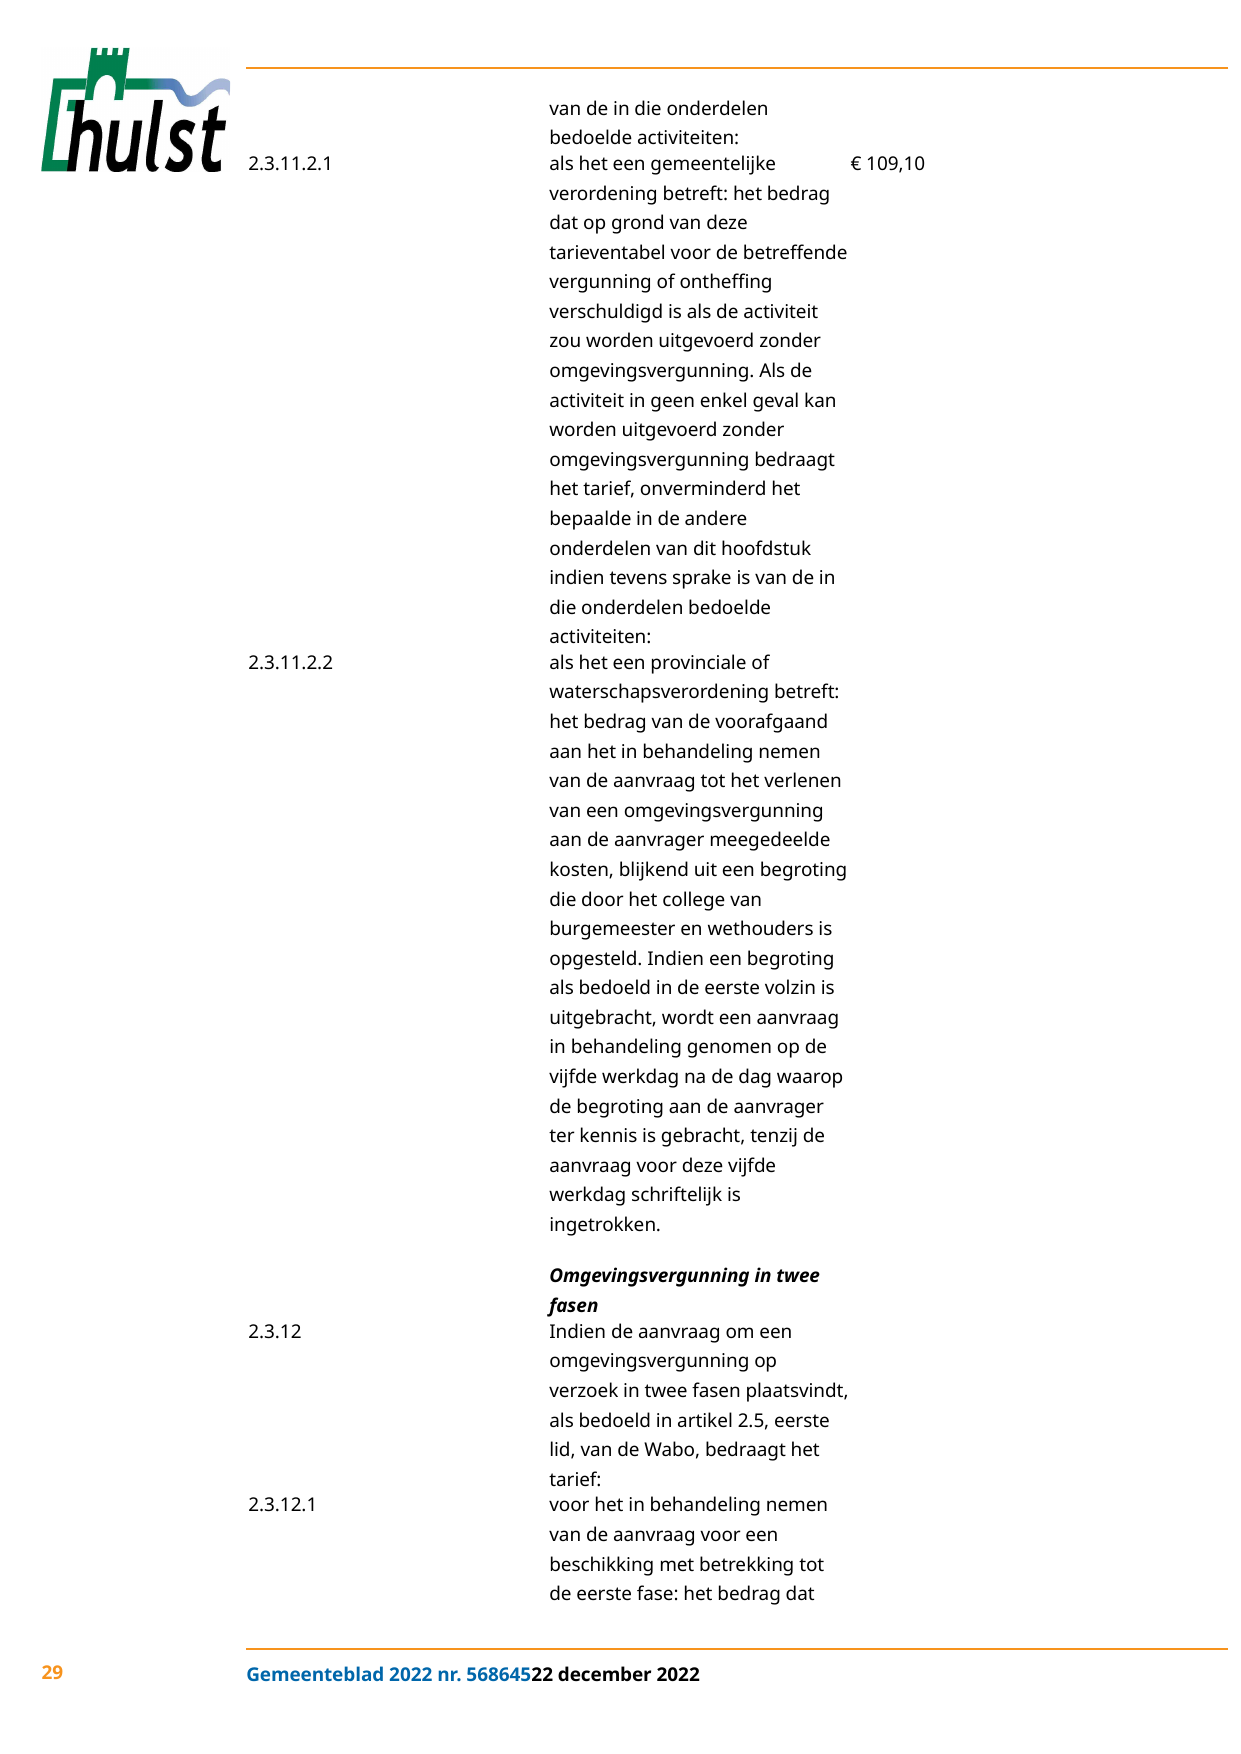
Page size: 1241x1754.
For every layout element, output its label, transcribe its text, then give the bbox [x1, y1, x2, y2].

table_cell € 109,10 [850, 150, 1152, 649]
table_cell als het een provinciale of waterschapsverordening betreft: het bedrag van de voorafgaand aan het in behandeling nemen van de aanvraag tot het verlenen van een omgevingsvergunning aan de aanvrager meegedeelde kosten, blijkend uit een begroting die door het college van burgemeester en wethouders is opgesteld. Indien een begroting als bedoeld in de eerste volzin is uitgebracht, wordt een aanvraag in behandeling genomen op de vijfde werkdag na de dag waarop de begroting aan de aanvrager ter kennis is gebracht, tenzij de aanvraag voor deze vijfde werkdag schriftelijk is ingetrokken. [549, 649, 850, 1237]
table_cell [850, 95, 1152, 150]
table_cell [850, 1492, 1152, 1606]
table_cell [850, 1263, 1152, 1318]
table_cell 2.3.12.1 [248, 1492, 549, 1606]
table_cell Indien de aanvraag om een omgevingsvergunning op verzoek in twee fasen plaatsvindt, als bedoeld in artikel 2.5, eerste lid, van de Wabo, bedraagt het tarief: [549, 1318, 850, 1492]
table_cell 2.3.11.2.1 [248, 150, 549, 649]
picture [41, 47, 231, 172]
table_cell Omgevingsvergunning in twee fasen [549, 1263, 850, 1318]
table_cell van de in die onderdelen bedoelde activiteiten: [549, 95, 850, 150]
table_cell 2.3.12 [248, 1318, 549, 1492]
table_cell [850, 1318, 1152, 1492]
table_cell voor het in behandeling nemen van de aanvraag voor een beschikking met betrekking tot de eerste fase: het bedrag dat [549, 1492, 850, 1606]
table_cell als het een gemeentelijke verordening betreft: het bedrag dat op grond van deze tarieventabel voor de betreffende vergunning of ontheffing verschuldigd is als de activiteit zou worden uitgevoerd zonder omgevingsvergunning. Als de activiteit in geen enkel geval kan worden uitgevoerd zonder omgevingsvergunning bedraagt het tarief, onverminderd het bepaalde in de andere onderdelen van dit hoofdstuk indien tevens sprake is van de in die onderdelen bedoelde activiteiten: [549, 150, 850, 649]
table_cell [248, 95, 549, 150]
table_cell [248, 1263, 549, 1318]
table_cell [549, 1237, 850, 1263]
table_cell [850, 649, 1152, 1237]
table_cell 2.3.11.2.2 [248, 649, 549, 1237]
table_cell [850, 1237, 1152, 1263]
table_cell [248, 1237, 549, 1263]
